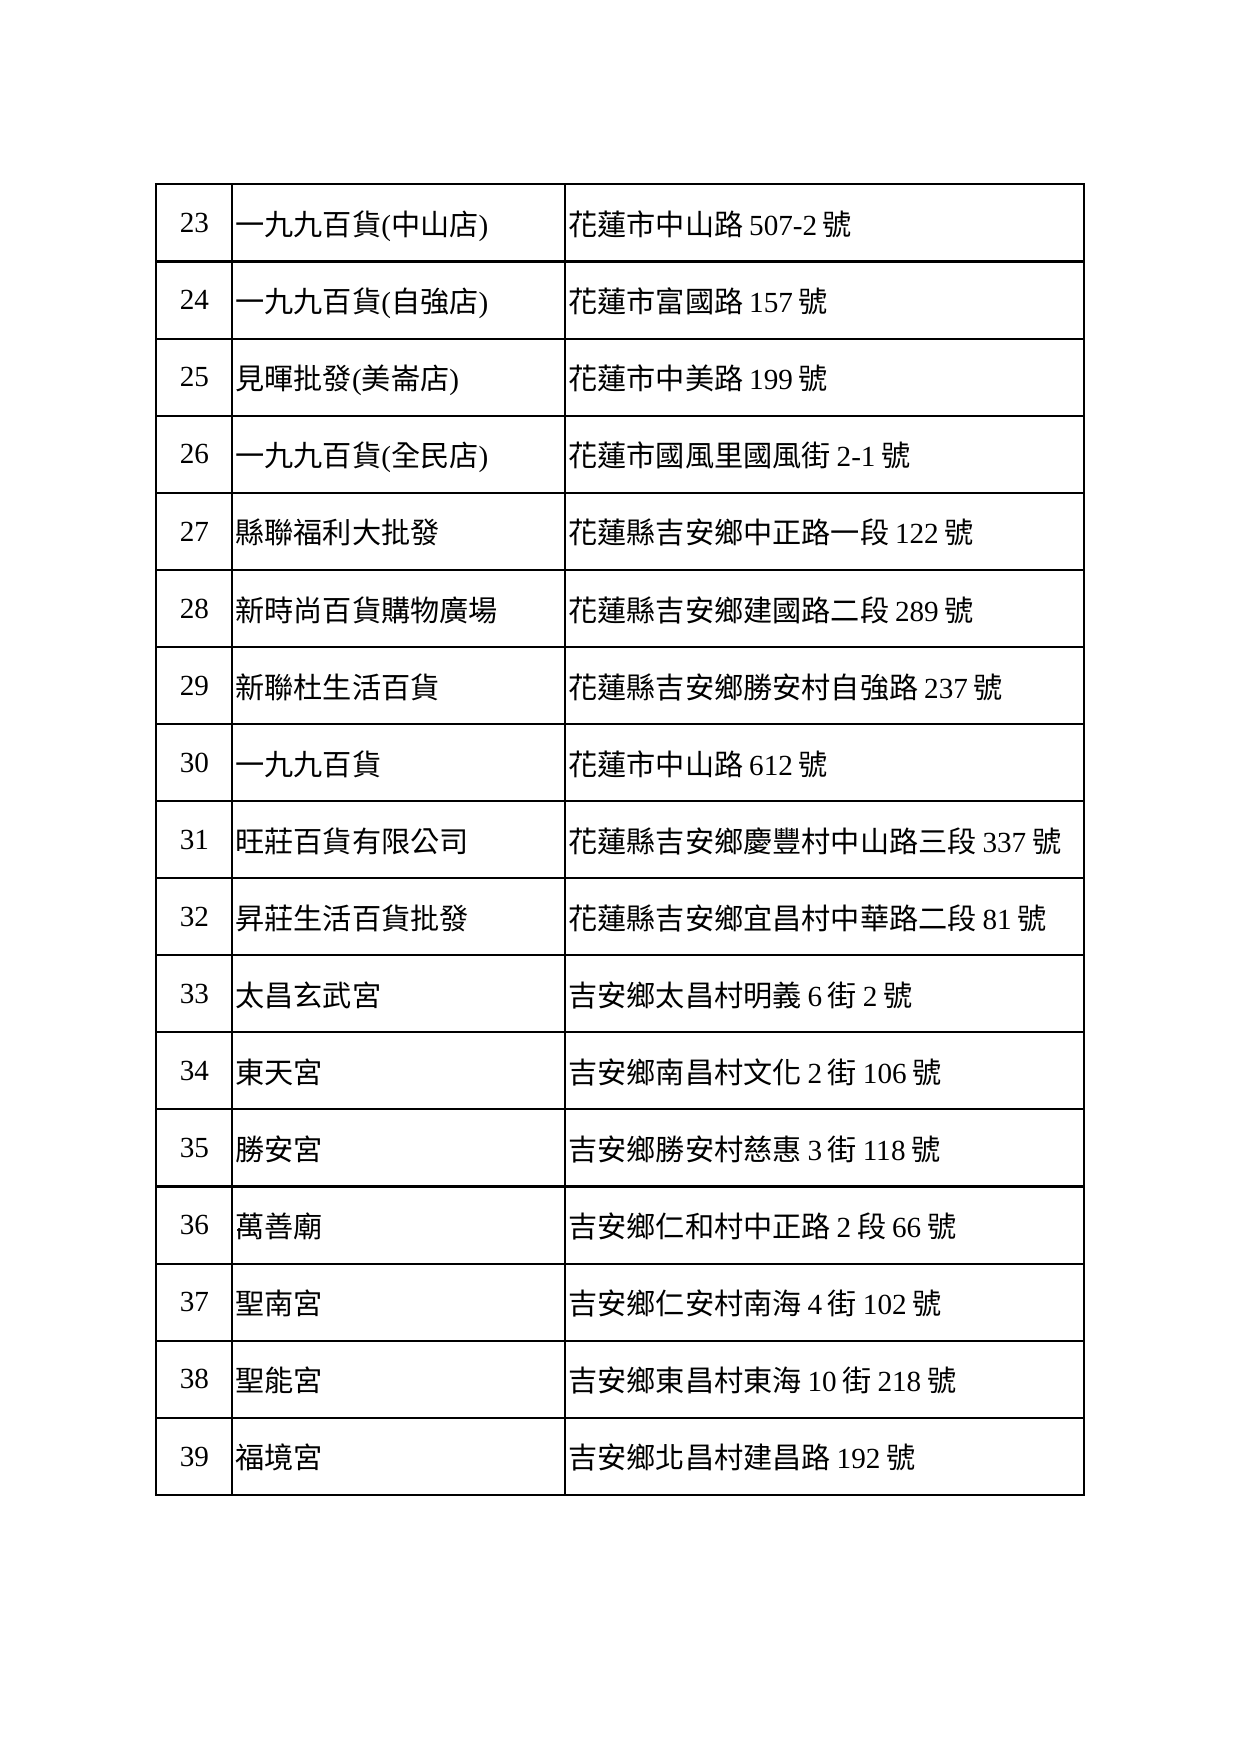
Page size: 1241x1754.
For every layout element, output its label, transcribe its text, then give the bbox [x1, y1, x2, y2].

table_cell 新聯杜生活百貨 [233, 648, 564, 723]
table_cell 萬善廟 [233, 1188, 564, 1262]
table_cell 吉安鄉南昌村文化2街106號 [566, 1033, 1083, 1108]
table_cell 花蓮縣吉安鄉建國路二段289號 [566, 571, 1083, 646]
table_cell 28 [157, 571, 231, 646]
table_cell 福境宮 [233, 1419, 564, 1494]
table_cell 一九九百貨 [233, 725, 564, 800]
table_cell 26 [157, 417, 231, 492]
table_cell 36 [157, 1188, 231, 1262]
table_cell 39 [157, 1419, 231, 1494]
table_cell 聖南宮 [233, 1265, 564, 1339]
table_cell 30 [157, 725, 231, 800]
table_cell 花蓮市國風里國風街2-1號 [566, 417, 1083, 492]
table_cell 勝安宮 [233, 1110, 564, 1185]
table_cell 新時尚百貨購物廣場 [233, 571, 564, 646]
table_cell 昇莊生活百貨批發 [233, 879, 564, 954]
table_cell 一九九百貨(自強店) [233, 263, 564, 337]
table_cell 吉安鄉東昌村東海10街218號 [566, 1342, 1083, 1417]
table_cell 花蓮縣吉安鄉慶豐村中山路三段337號 [566, 802, 1083, 877]
table_cell 一九九百貨(全民店) [233, 417, 564, 492]
table_cell 吉安鄉太昌村明義6街2號 [566, 956, 1083, 1031]
table_cell 35 [157, 1110, 231, 1185]
table_cell 花蓮縣吉安鄉中正路一段122號 [566, 494, 1083, 569]
table_cell 33 [157, 956, 231, 1031]
table_cell 旺莊百貨有限公司 [233, 802, 564, 877]
table_cell 縣聯福利大批發 [233, 494, 564, 569]
table_cell 38 [157, 1342, 231, 1417]
table_cell 吉安鄉仁和村中正路2段66號 [566, 1188, 1083, 1262]
table_cell 27 [157, 494, 231, 569]
table_cell 花蓮縣吉安鄉勝安村自強路237號 [566, 648, 1083, 723]
table_cell 31 [157, 802, 231, 877]
table_cell 吉安鄉北昌村建昌路192號 [566, 1419, 1083, 1494]
table_cell 花蓮市富國路157號 [566, 263, 1083, 337]
table_cell 太昌玄武宮 [233, 956, 564, 1031]
table_cell 一九九百貨(中山店) [233, 185, 564, 260]
table_cell 見暉批發(美崙店) [233, 340, 564, 414]
table_cell 29 [157, 648, 231, 723]
table_cell 花蓮市中山路507-2號 [566, 185, 1083, 260]
table_cell 聖能宮 [233, 1342, 564, 1417]
table_cell 花蓮市中美路199號 [566, 340, 1083, 414]
table_cell 32 [157, 879, 231, 954]
table_cell 25 [157, 340, 231, 414]
table_cell 34 [157, 1033, 231, 1108]
table_cell 24 [157, 263, 231, 337]
table_cell 23 [157, 185, 231, 260]
table_cell 吉安鄉勝安村慈惠3街118號 [566, 1110, 1083, 1185]
table_cell 花蓮市中山路612號 [566, 725, 1083, 800]
table_cell 東天宮 [233, 1033, 564, 1108]
table_cell 花蓮縣吉安鄉宜昌村中華路二段81號 [566, 879, 1083, 954]
table_cell 37 [157, 1265, 231, 1339]
table_cell 吉安鄉仁安村南海4街102號 [566, 1265, 1083, 1339]
